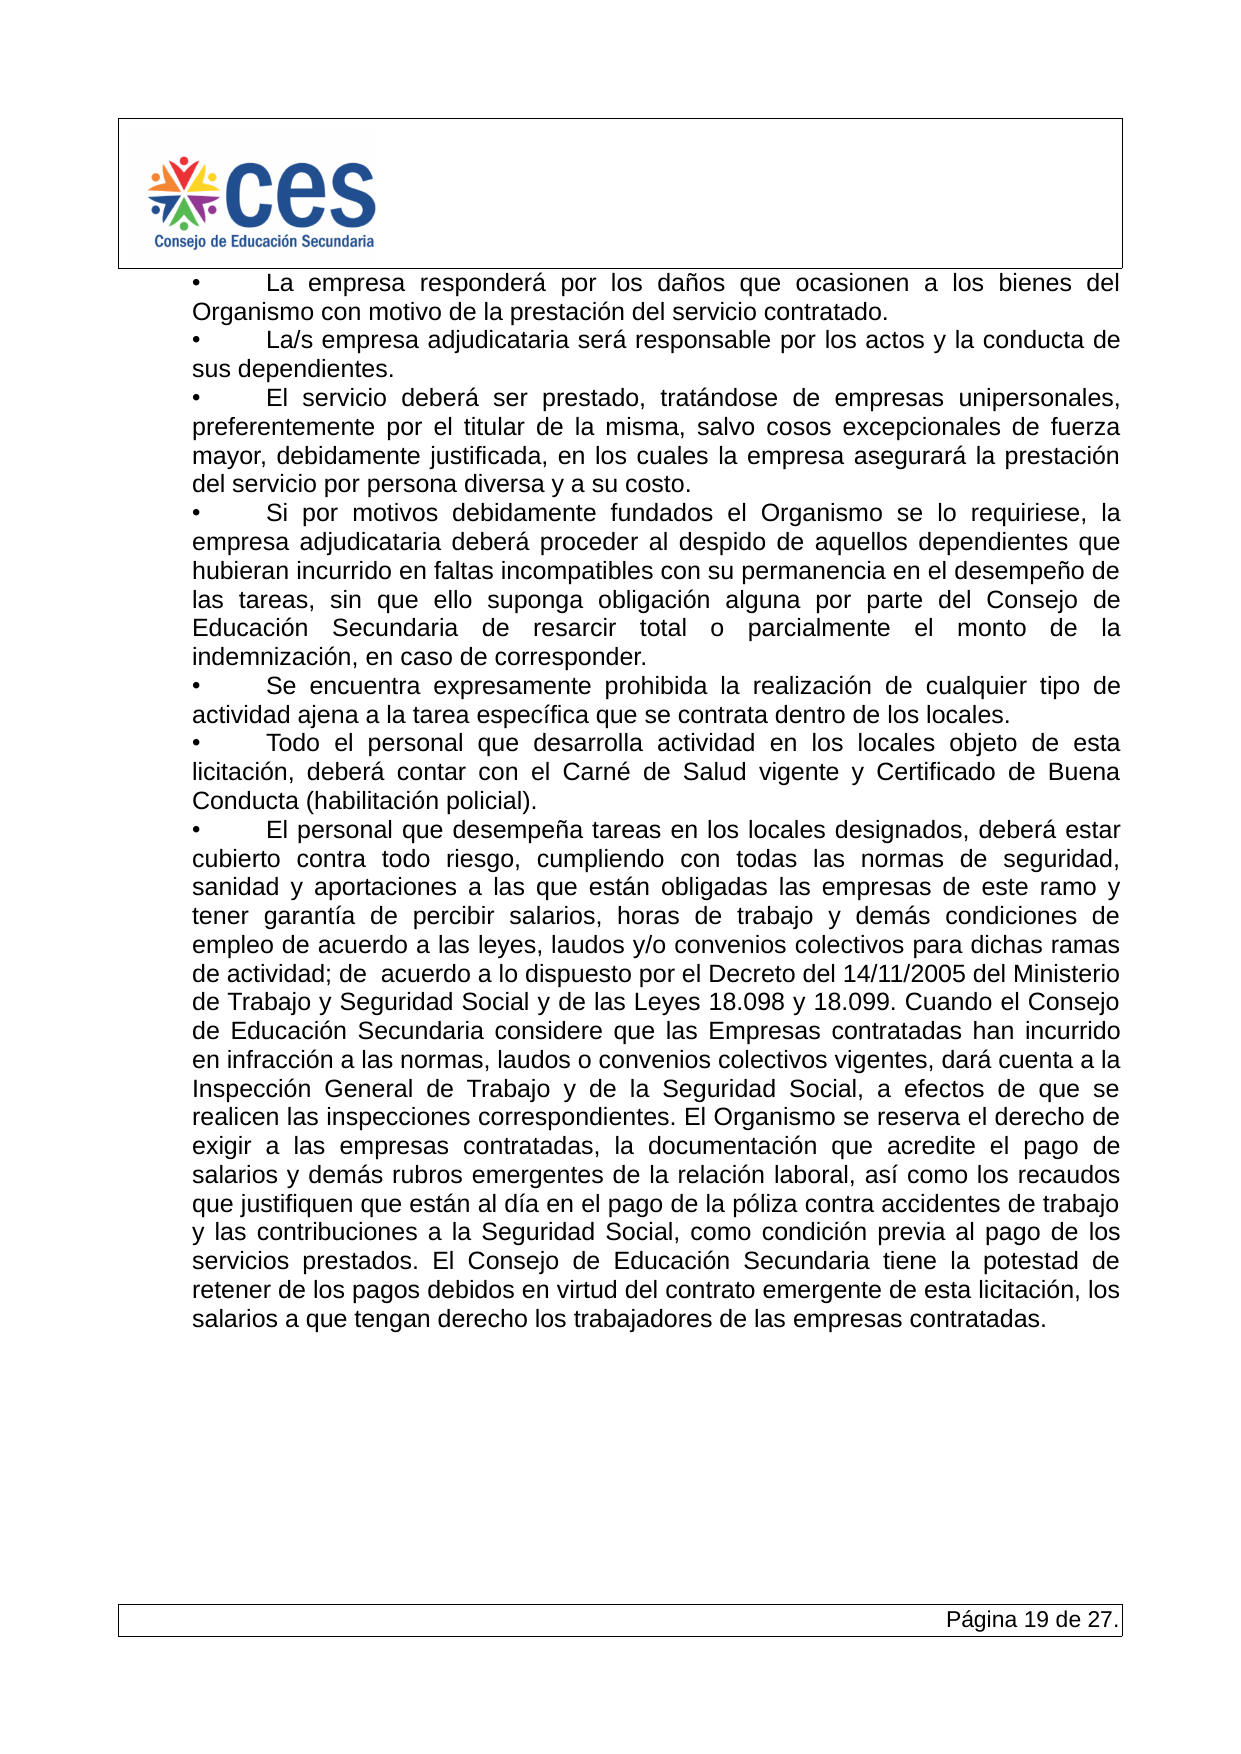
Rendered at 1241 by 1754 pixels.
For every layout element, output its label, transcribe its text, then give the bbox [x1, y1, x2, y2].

list Todo el personal que desarrolla actividad en los locales objeto de esta licitación, deberá contar con el Carné de Salud vigente y Certificado de Buena Conducta (habilitación policial). [192, 728, 1122, 815]
list El servicio deberá ser prestado, tratándose de empresas unipersonales, preferentemente por el titular de la misma, salvo cosos excepcionales de fuerza mayor, debidamente justificada, en los cuales la empresa asegurará la prestación del servicio por persona diversa y a su costo. [192, 383, 1122, 498]
list La/s empresa adjudicataria será responsable por los actos y la conducta de sus dependientes. [192, 326, 1122, 383]
list Si por motivos debidamente fundados el Organismo se lo requiriese, la empresa adjudicataria deberá proceder al despido de aquellos dependientes que hubieran incurrido en faltas incompatibles con su permanencia en el desempeño de las tareas, sin que ello suponga obligación alguna por parte del Consejo de Educación Secundaria de resarcir total o parcialmente el monto de la indemnización, en caso de corresponder. [192, 498, 1122, 671]
picture [128, 123, 152, 264]
list La empresa responderá por los daños que ocasionen a los bienes del Organismo con motivo de la prestación del servicio contratado. [192, 269, 1122, 326]
list El personal que desempeña tareas en los locales designados, deberá estar cubierto contra todo riesgo, cumpliendo con todas las normas de seguridad, sanidad y aportaciones a las que están obligadas las empresas de este ramo y tener garantía de percibir salarios, horas de trabajo y demás condiciones de empleo de acuerdo a las leyes, laudos y/o convenios colectivos para dichas ramas de actividad; de acuerdo a lo dispuesto por el Decreto del 14/11/2005 del Ministerio de Trabajo y Seguridad Social y de las Leyes 18.098 y 18.099. Cuando el Consejo de Educación Secundaria considere que las Empresas contratadas han incurrido en infracción a las normas, laudos o convenios colectivos vigentes, dará cuenta a la Inspección General de Trabajo y de la Seguridad Social, a efectos de que se realicen las inspecciones correspondientes. El Organismo se reserva el derecho de exigir a las empresas contratadas, la documentación que acredite el pago de salarios y demás rubros emergentes de la relación laboral, así como los recaudos que justifiquen que están al día en el pago de la póliza contra accidentes de trabajo y las contribuciones a la Seguridad Social, como condición previa al pago de los servicios prestados. El Consejo de Educación Secundaria tiene la potestad de retener de los pagos debidos en virtud del contrato emergente de esta licitación, los salarios a que tengan derecho los trabajadores de las empresas contratadas. [192, 815, 1122, 1332]
list Se encuentra expresamente prohibida la realización de cualquier tipo de actividad ajena a la tarea específica que se contrata dentro de los locales. [192, 671, 1122, 728]
